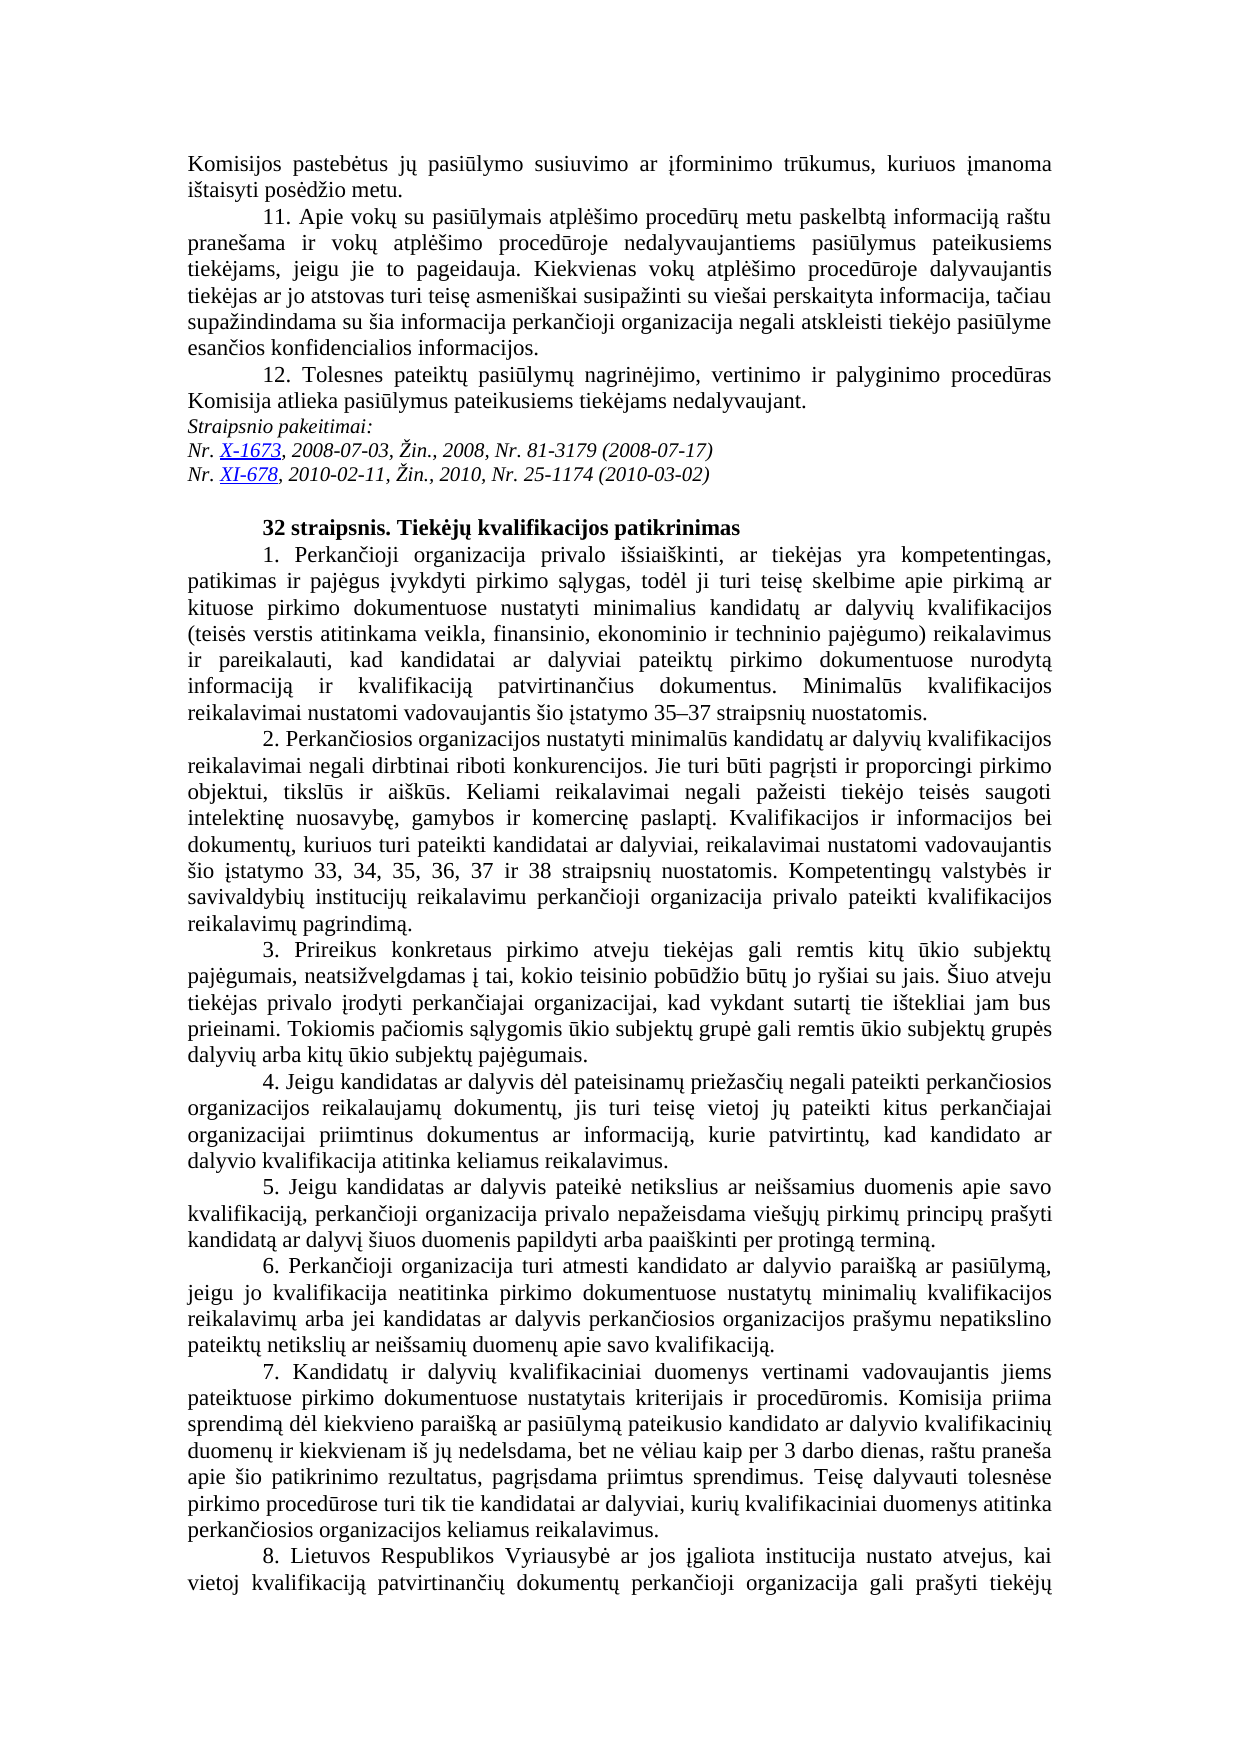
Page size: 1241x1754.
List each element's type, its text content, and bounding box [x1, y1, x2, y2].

text 32 straipsnis. Tiekėjų kvalifikacijos patikrinimas [187, 514, 1053, 541]
text 3. Prireikus konkretaus pirkimo atveju tiekėjas gali remtis kitų ūkio subjektų pajėgumais, neatsižvelgdamas į tai, kokio teisinio pobūdžio būtų jo ryšiai su jais. Šiuo atveju tiekėjas privalo įrodyti perkančiajai organizacijai, kad vykdant sutartį tie ištekliai jam bus prieinami. Tokiomis pačiomis sąlygomis ūkio subjektų grupė gali remtis ūkio subjektų grupės dalyvių arba kitų ūkio subjektų pajėgumais. [187, 936, 1053, 1068]
text 7. Kandidatų ir dalyvių kvalifikaciniai duomenys vertinami vadovaujantis jiems pateiktuose pirkimo dokumentuose nustatytais kriterijais ir procedūromis. Komisija priima sprendimą dėl kiekvieno paraišką ar pasiūlymą pateikusio kandidato ar dalyvio kvalifikacinių duomenų ir kiekvienam iš jų nedelsdama, bet ne vėliau kaip per 3 darbo dienas, raštu praneša apie šio patikrinimo rezultatus, pagrįsdama priimtus sprendimus. Teisę dalyvauti tolesnėse pirkimo procedūrose turi tik tie kandidatai ar dalyviai, kurių kvalifikaciniai duomenys atitinka perkančiosios organizacijos keliamus reikalavimus. [187, 1358, 1053, 1542]
text Nr. X-1673, 2008-07-03, Žin., 2008, Nr. 81-3179 (2008-07-17) [187, 438, 1053, 462]
text 6. Perkančioji organizacija turi atmesti kandidato ar dalyvio paraišką ar pasiūlymą, jeigu jo kvalifikacija neatitinka pirkimo dokumentuose nustatytų minimalių kvalifikacijos reikalavimų arba jei kandidatas ar dalyvis perkančiosios organizacijos prašymu nepatikslino pateiktų netikslių ar neišsamių duomenų apie savo kvalifikaciją. [187, 1252, 1053, 1358]
text 8. Lietuvos Respublikos Vyriausybė ar jos įgaliota institucija nustato atvejus, kai vietoj kvalifikaciją patvirtinančių dokumentų perkančioji organizacija gali prašyti tiekėjų [187, 1542, 1053, 1595]
text Komisijos pastebėtus jų pasiūlymo susiuvimo ar įforminimo trūkumus, kuriuos įmanoma ištaisyti posėdžio metu. [187, 150, 1053, 203]
text 4. Jeigu kandidatas ar dalyvis dėl pateisinamų priežasčių negali pateikti perkančiosios organizacijos reikalaujamų dokumentų, jis turi teisę vietoj jų pateikti kitus perkančiajai organizacijai priimtinus dokumentus ar informaciją, kurie patvirtintų, kad kandidato ar dalyvio kvalifikacija atitinka keliamus reikalavimus. [187, 1068, 1053, 1173]
text 11. Apie vokų su pasiūlymais atplėšimo procedūrų metu paskelbtą informaciją raštu pranešama ir vokų atplėšimo procedūroje nedalyvaujantiems pasiūlymus pateikusiems tiekėjams, jeigu jie to pageidauja. Kiekvienas vokų atplėšimo procedūroje dalyvaujantis tiekėjas ar jo atstovas turi teisę asmeniškai susipažinti su viešai perskaityta informacija, tačiau supažindindama su šia informacija perkančioji organizacija negali atskleisti tiekėjo pasiūlyme esančios konfidencialios informacijos. [187, 203, 1053, 361]
text Straipsnio pakeitimai: [187, 413, 1053, 438]
text 1. Perkančioji organizacija privalo išsiaiškinti, ar tiekėjas yra kompetentingas, patikimas ir pajėgus įvykdyti pirkimo sąlygas, todėl ji turi teisę skelbime apie pirkimą ar kituose pirkimo dokumentuose nustatyti minimalius kandidatų ar dalyvių kvalifikacijos (teisės verstis atitinkama veikla, finansinio, ekonominio ir techninio pajėgumo) reikalavimus ir pareikalauti, kad kandidatai ar dalyviai pateiktų pirkimo dokumentuose nurodytą informaciją ir kvalifikaciją patvirtinančius dokumentus. Minimalūs kvalifikacijos reikalavimai nustatomi vadovaujantis šio įstatymo 35–37 straipsnių nuostatomis. [187, 541, 1053, 725]
text Nr. XI-678, 2010-02-11, Žin., 2010, Nr. 25-1174 (2010-03-02) [187, 462, 1053, 486]
text 2. Perkančiosios organizacijos nustatyti minimalūs kandidatų ar dalyvių kvalifikacijos reikalavimai negali dirbtinai riboti konkurencijos. Jie turi būti pagrįsti ir proporcingi pirkimo objektui, tikslūs ir aiškūs. Keliami reikalavimai negali pažeisti tiekėjo teisės saugoti intelektinę nuosavybę, gamybos ir komercinę paslaptį. Kvalifikacijos ir informacijos bei dokumentų, kuriuos turi pateikti kandidatai ar dalyviai, reikalavimai nustatomi vadovaujantis šio įstatymo 33, 34, 35, 36, 37 ir 38 straipsnių nuostatomis. Kompetentingų valstybės ir savivaldybių institucijų reikalavimu perkančioji organizacija privalo pateikti kvalifikacijos reikalavimų pagrindimą. [187, 725, 1053, 936]
text 12. Tolesnes pateiktų pasiūlymų nagrinėjimo, vertinimo ir palyginimo procedūras Komisija atlieka pasiūlymus pateikusiems tiekėjams nedalyvaujant. [187, 361, 1053, 413]
text 5. Jeigu kandidatas ar dalyvis pateikė netikslius ar neišsamius duomenis apie savo kvalifikaciją, perkančioji organizacija privalo nepažeisdama viešųjų pirkimų principų prašyti kandidatą ar dalyvį šiuos duomenis papildyti arba paaiškinti per protingą terminą. [187, 1173, 1053, 1252]
